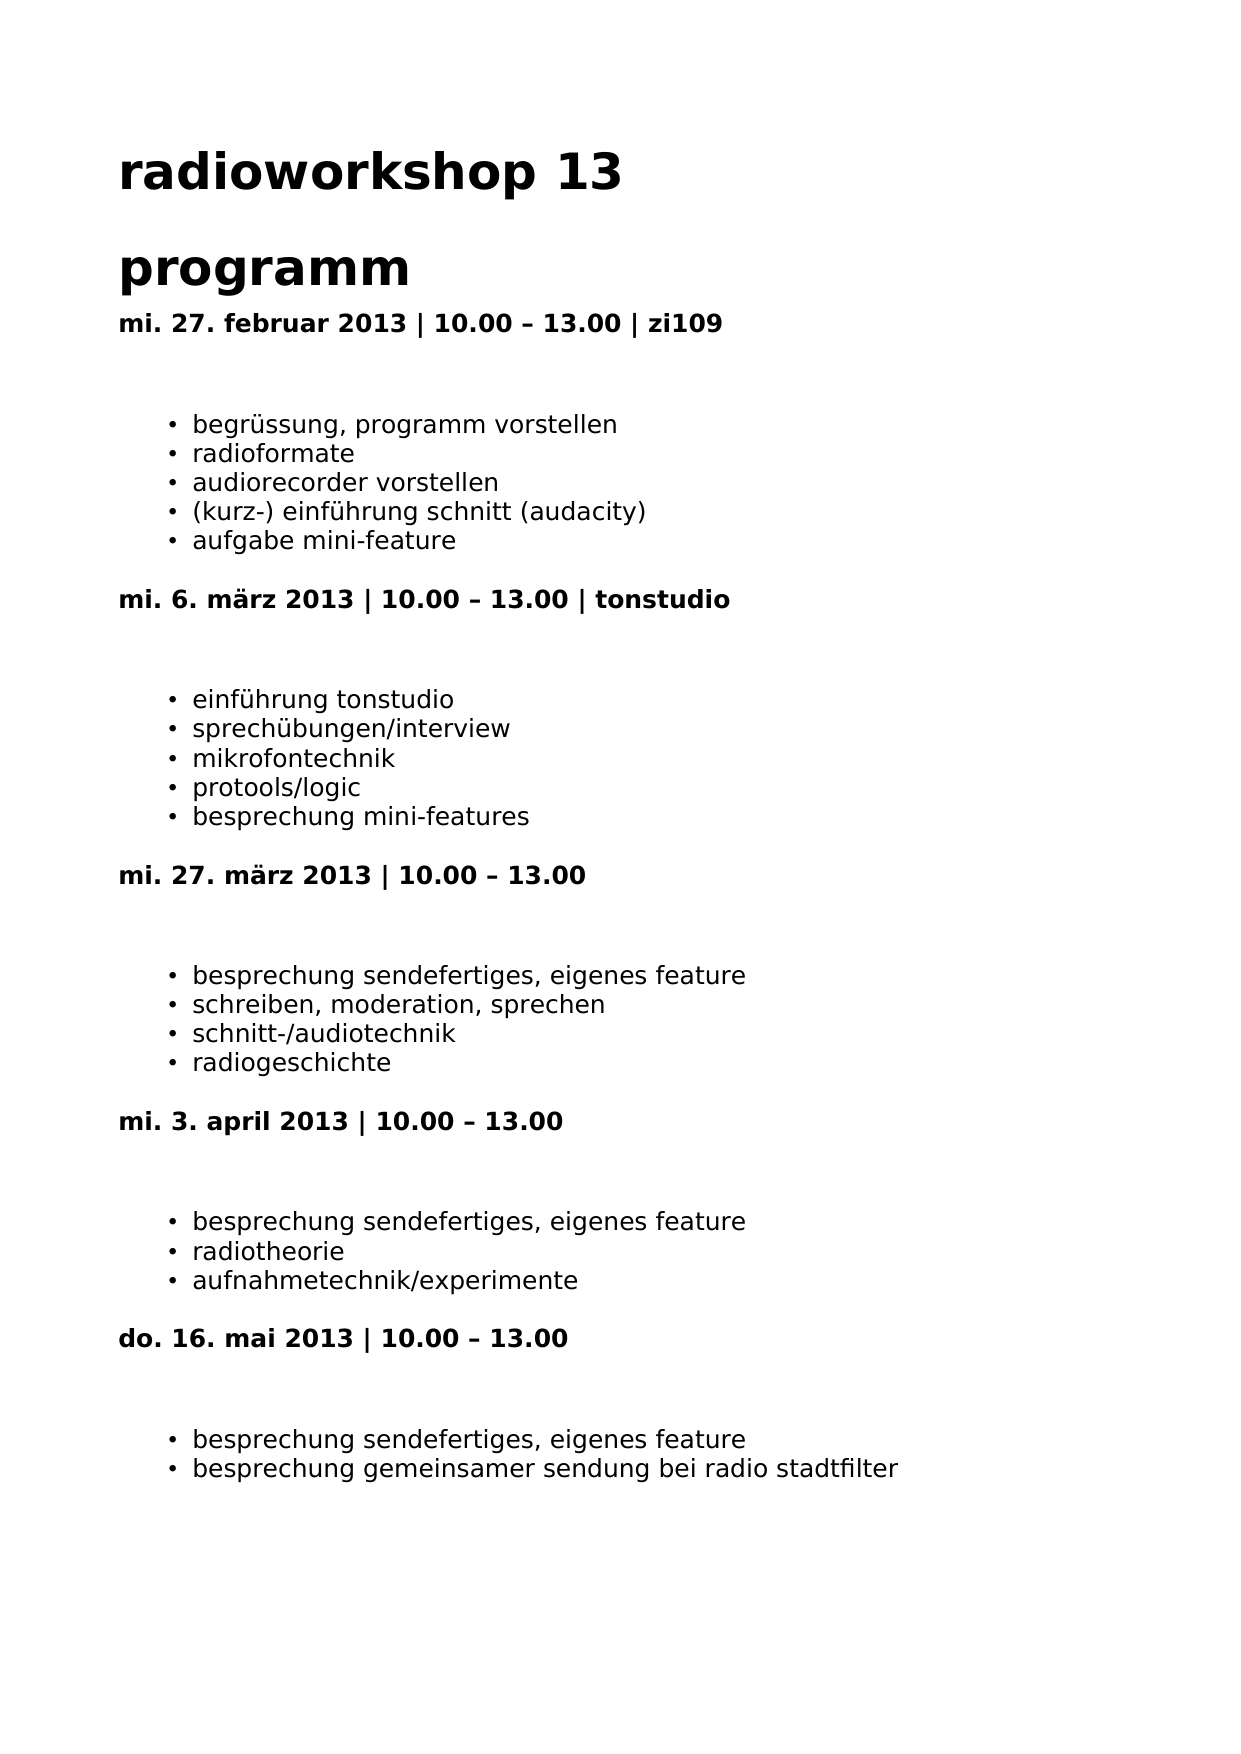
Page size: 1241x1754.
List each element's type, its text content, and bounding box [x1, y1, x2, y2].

list mikrofontechnik [177, 744, 1122, 773]
text mi. 27. märz 2013 | 10.00 – 13.00 [118, 861, 1122, 919]
list aufgabe mini-feature [177, 527, 1122, 556]
list radioformate [177, 439, 1122, 468]
list schreiben, moderation, sprechen [177, 990, 1122, 1019]
subtitle radioworkshop 13 [118, 143, 1122, 201]
list aufnahmetechnik/experimente [177, 1266, 1122, 1295]
list besprechung gemeinsamer sendung bei radio stadtfilter [177, 1454, 1122, 1483]
list besprechung sendefertiges, eigenes feature [177, 1208, 1122, 1237]
list besprechung sendefertiges, eigenes feature [177, 1425, 1122, 1454]
list sprechübungen/interview [177, 715, 1122, 744]
text mi. 3. april 2013 | 10.00 – 13.00 [118, 1107, 1122, 1166]
subtitle programm [118, 239, 1122, 297]
list besprechung mini-features [177, 802, 1122, 831]
list radiogeschichte [177, 1049, 1122, 1078]
list radiotheorie [177, 1237, 1122, 1266]
list besprechung sendefertiges, eigenes feature [177, 961, 1122, 990]
text mi. 6. märz 2013 | 10.00 – 13.00 | tonstudio [118, 585, 1122, 643]
list schnitt-/audiotechnik [177, 1019, 1122, 1049]
text mi. 27. februar 2013 | 10.00 – 13.00 | zi109 [118, 309, 1122, 368]
list audiorecorder vorstellen [177, 468, 1122, 497]
text do. 16. mai 2013 | 10.00 – 13.00 [118, 1324, 1122, 1383]
list (kurz-) einführung schnitt (audacity) [177, 497, 1122, 527]
list protools/logic [177, 773, 1122, 802]
list begrüssung, programm vorstellen [177, 410, 1122, 439]
list einführung tonstudio [177, 686, 1122, 715]
